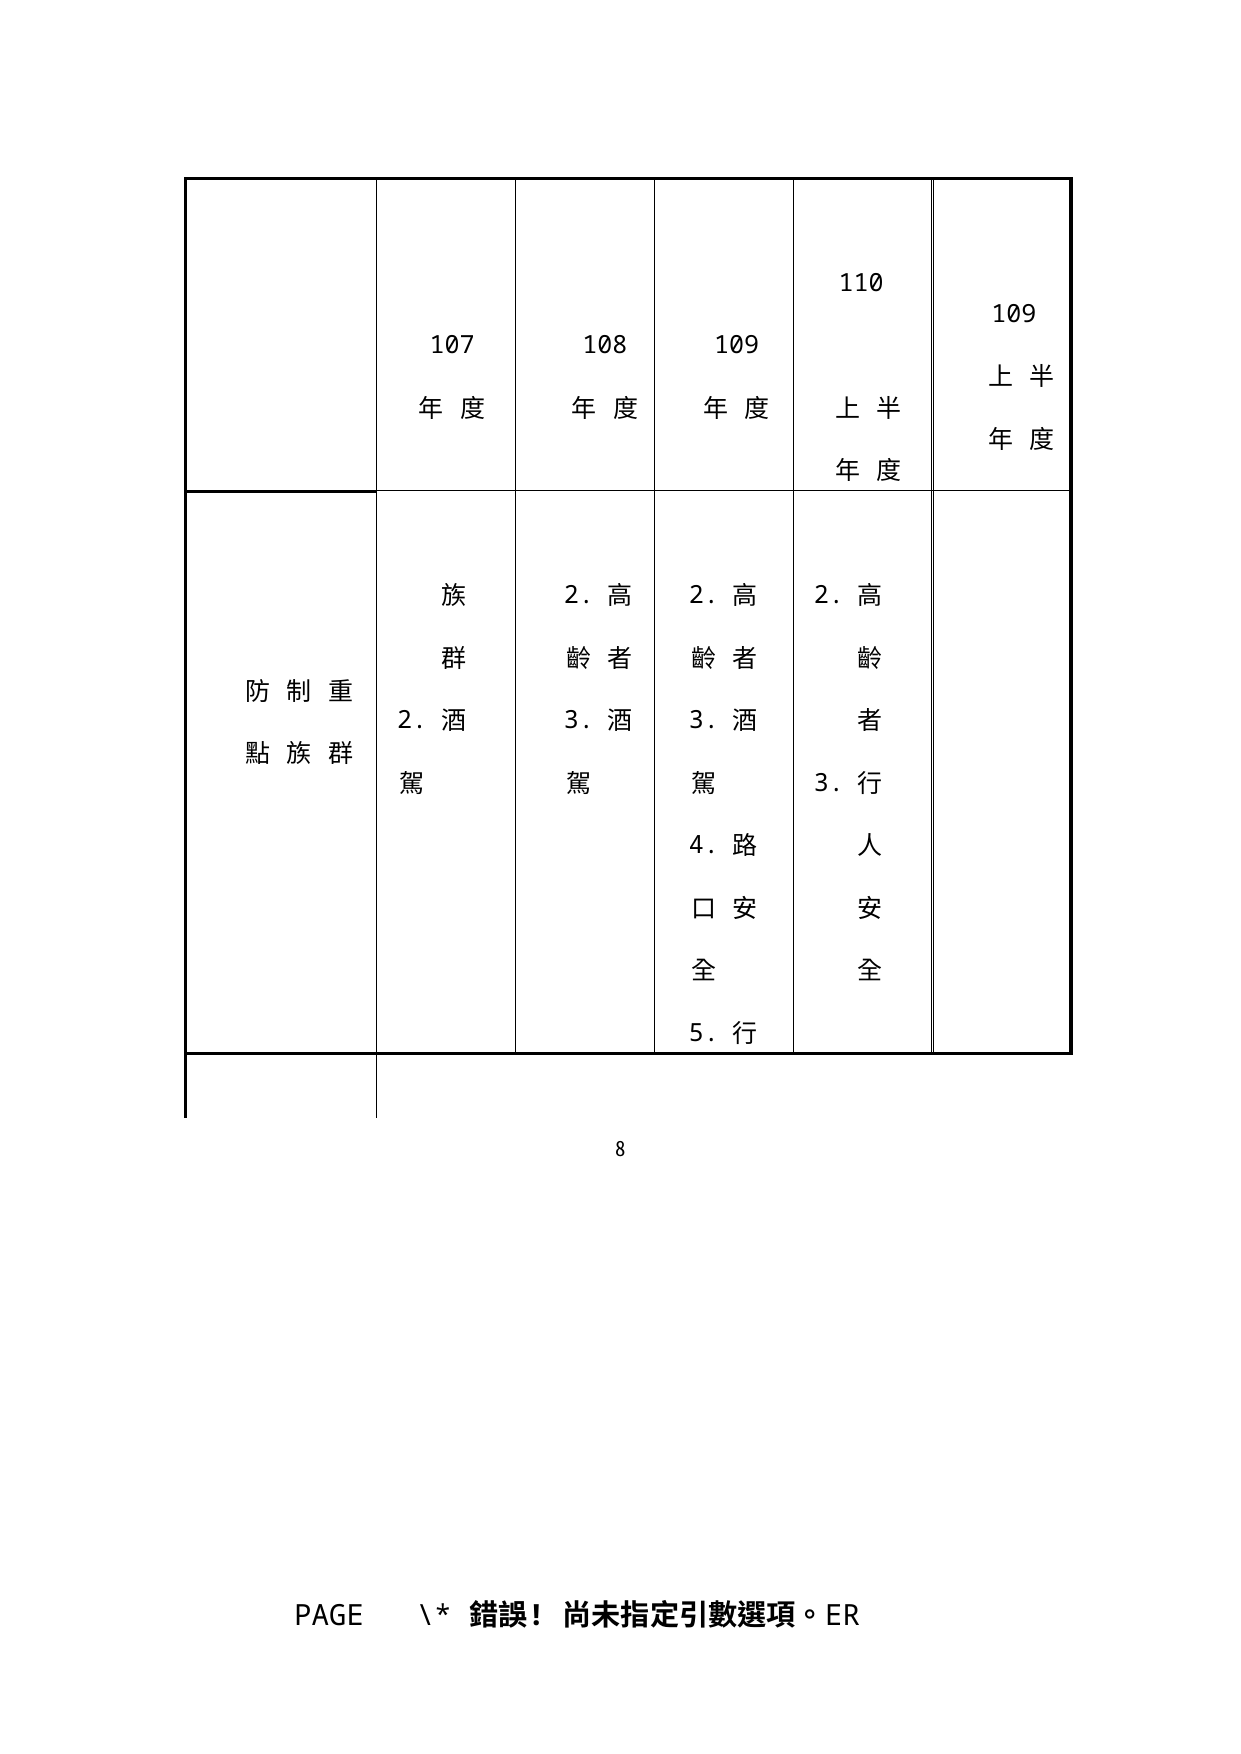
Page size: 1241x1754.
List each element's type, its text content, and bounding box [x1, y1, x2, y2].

table_header 108年度 [516, 180, 654, 489]
table_header 109年度 [655, 180, 793, 489]
table_header 107年度 [377, 180, 515, 489]
table_header 109 上半年度 [934, 180, 1069, 489]
table_cell 2.高齡者 3.酒駕 4.路口安全 5.行 [655, 491, 793, 1052]
table_header 110 上半年度 [794, 180, 931, 489]
table_header [187, 180, 376, 490]
table_header 防制重點族群 [187, 493, 376, 1052]
table_cell [934, 491, 1069, 1052]
table_cell 族群 2.酒駕 [377, 491, 515, 1052]
table_cell 2.高齡者 3.酒駕 [516, 491, 654, 1052]
table_cell 2.高齡者 3.行人安全 [794, 491, 931, 1052]
